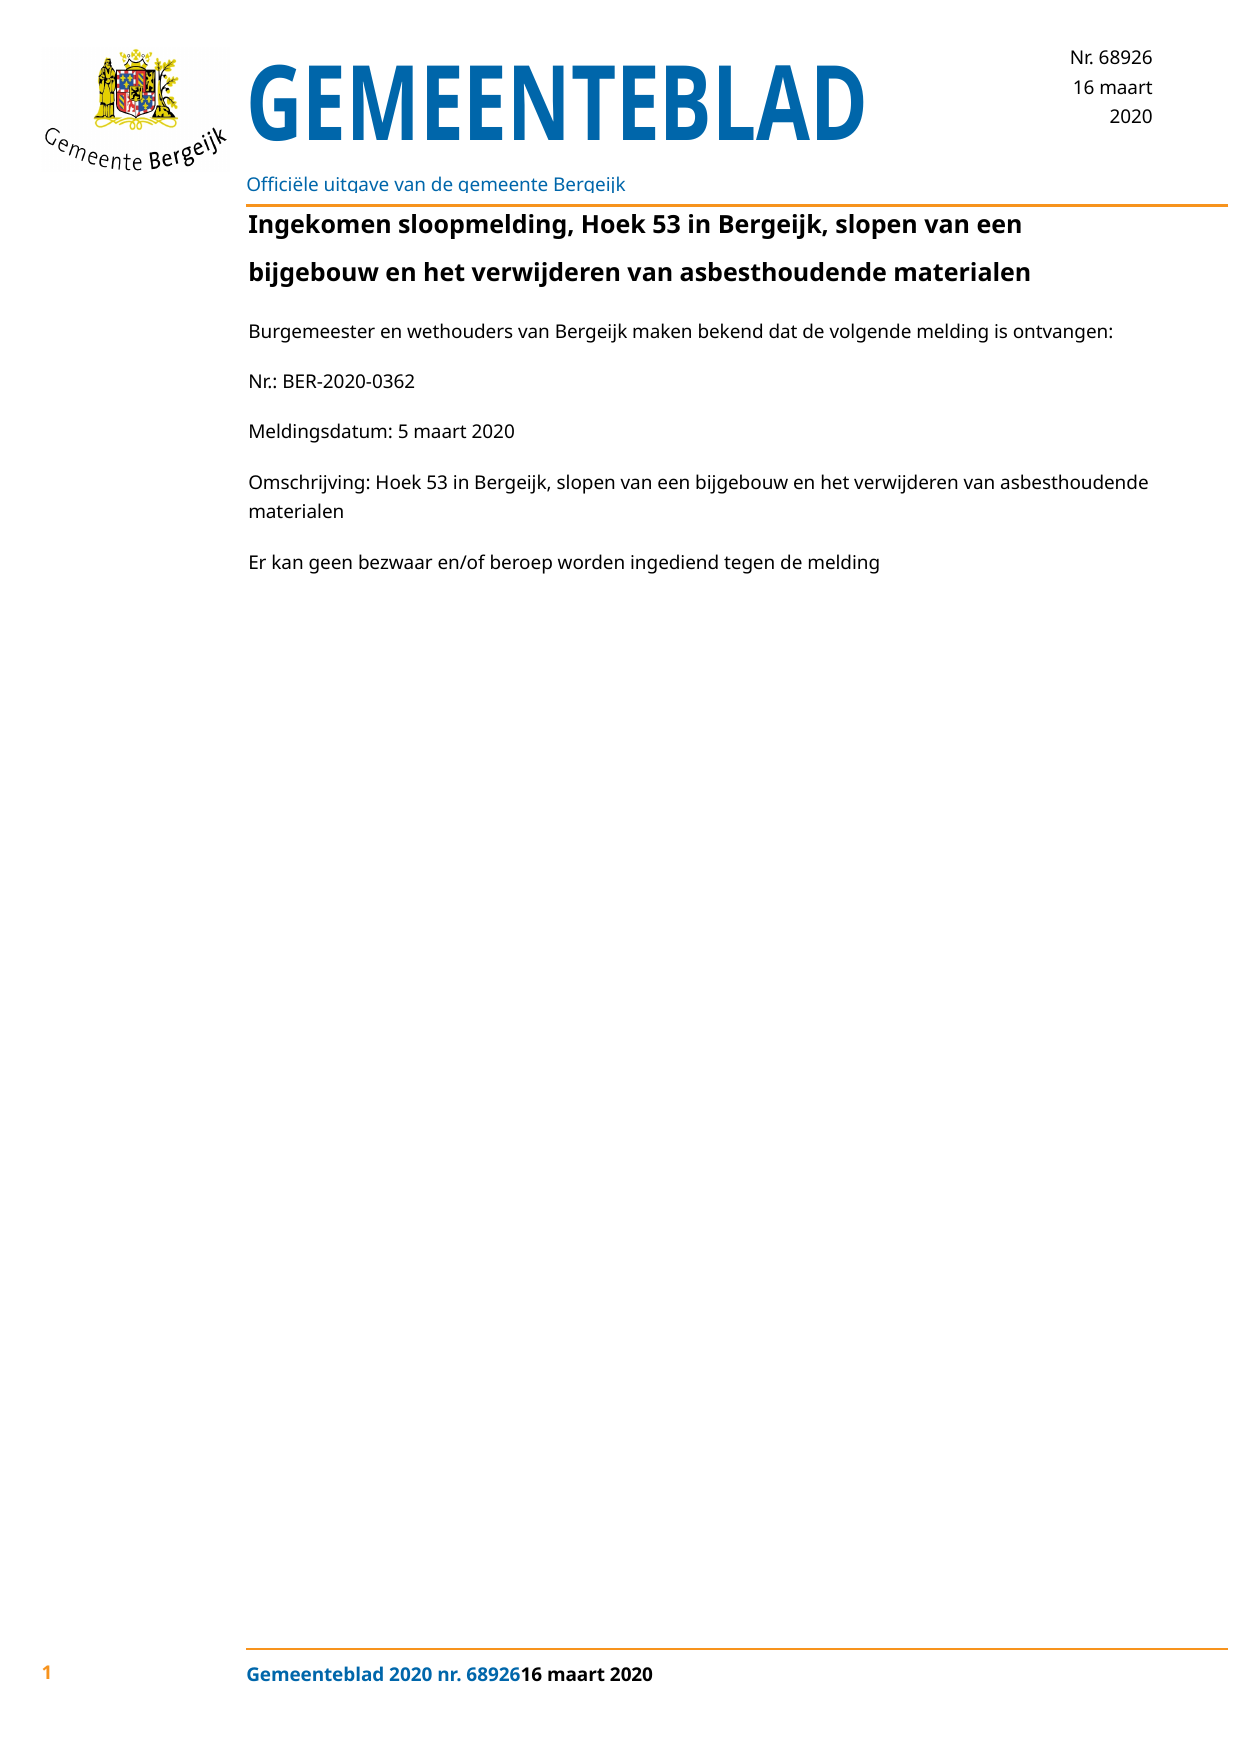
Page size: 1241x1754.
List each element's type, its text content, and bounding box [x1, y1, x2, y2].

text Omschrijving: Hoek 53 in Bergeijk, slopen van een bijgebouw en het verwijderen van asbesthoudende materialen [248, 469, 1152, 524]
text Er kan geen bezwaar en/of beroep worden ingediend tegen de melding [248, 549, 1152, 575]
text Nr.: BER-2020-0362 [248, 368, 1152, 394]
text Burgemeester en wethouders van Bergeijk maken bekend dat de volgende melding is ontvangen: [248, 318, 1152, 344]
text Ingekomen sloopmelding, Hoek 53 in Bergeijk, slopen van een bijgebouw en het verwijderen van asbesthoudende materialen [248, 207, 1152, 288]
text Meldingsdatum: 5 maart 2020 [248, 419, 1152, 444]
picture [41, 47, 231, 172]
